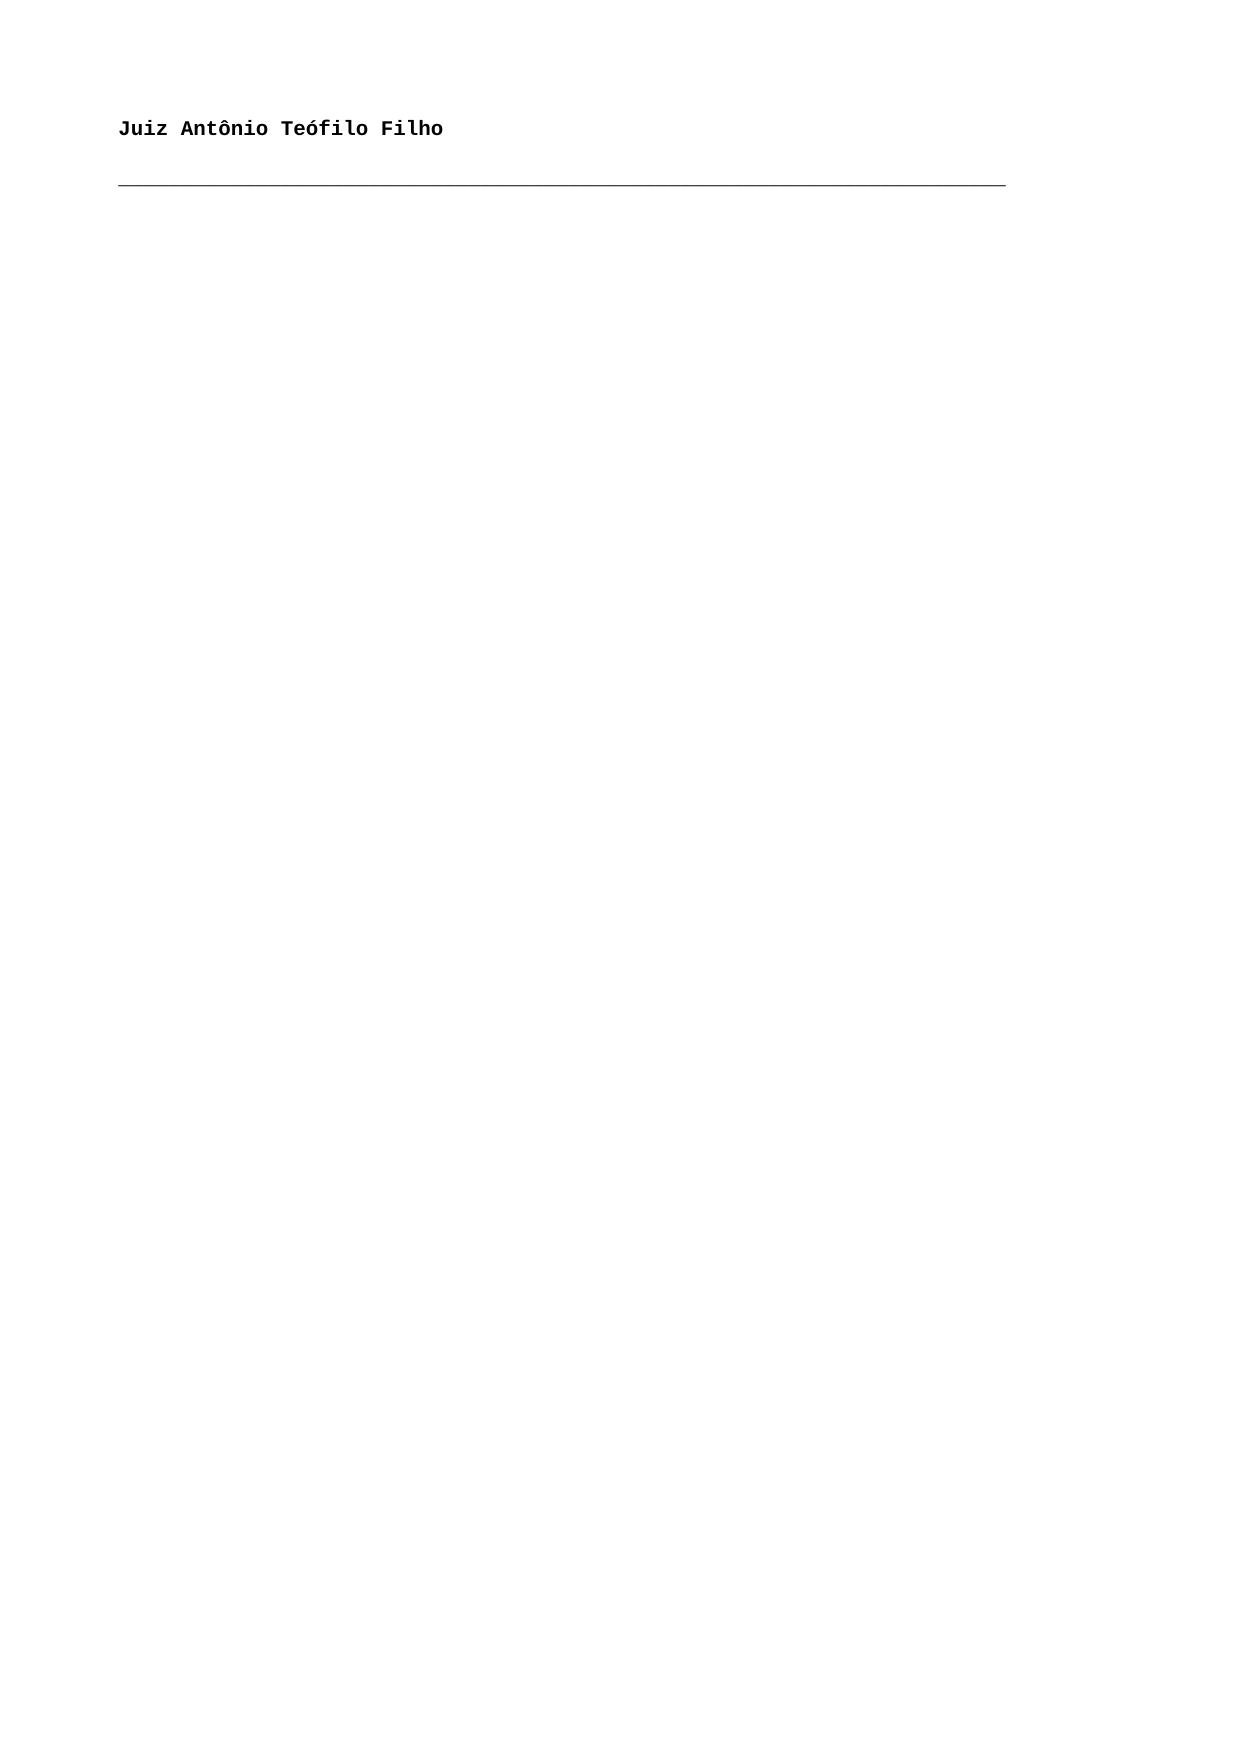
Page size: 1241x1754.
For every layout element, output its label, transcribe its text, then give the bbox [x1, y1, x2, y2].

text _______________________________________________________________________ [118, 167, 1113, 190]
text Juiz Antônio Teófilo Filho [118, 118, 1113, 142]
